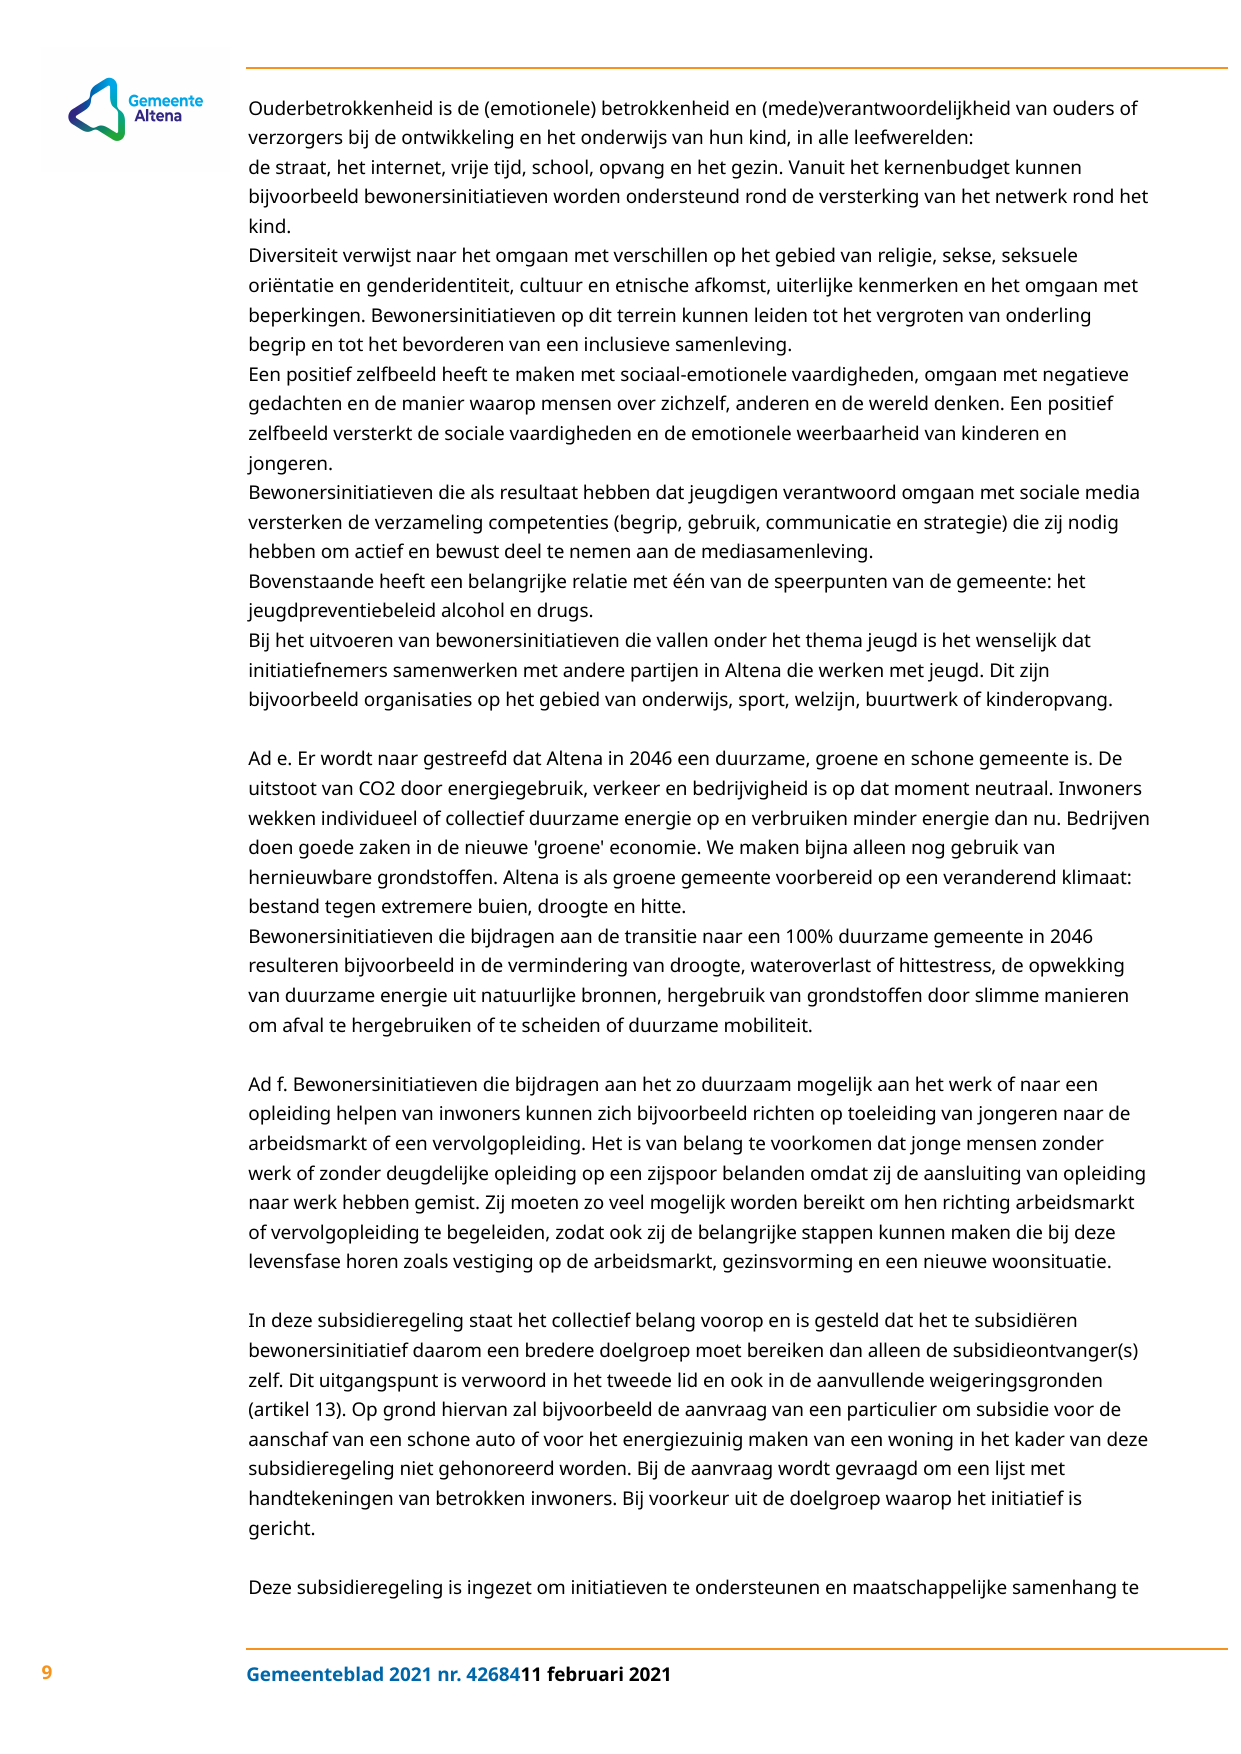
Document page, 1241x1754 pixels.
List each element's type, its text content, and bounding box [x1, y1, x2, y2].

text Een positief zelfbeeld heeft te maken met sociaal-emotionele vaardigheden, omgaan met negatieve gedachten en de manier waarop mensen over zichzelf, anderen en de wereld denken. Een positief zelfbeeld versterkt de sociale vaardigheden en de emotionele weerbaarheid van kinderen en jongeren. [248, 361, 1152, 476]
text Bewonersinitiatieven die als resultaat hebben dat jeugdigen verantwoord omgaan met sociale media versterken de verzameling competenties (begrip, gebruik, communicatie en strategie) die zij nodig hebben om actief en bewust deel te nemen aan de mediasamenleving. [248, 479, 1152, 564]
text Ouderbetrokkenheid is de (emotionele) betrokkenheid en (mede)verantwoordelijkheid van ouders of verzorgers bij de ontwikkeling en het onderwijs van hun kind, in alle leefwerelden: [248, 95, 1152, 150]
text Bewonersinitiatieven die bijdragen aan de transitie naar een 100% duurzame gemeente in 2046 resulteren bijvoorbeeld in de vermindering van droogte, wateroverlast of hittestress, de opwekking van duurzame energie uit natuurlijke bronnen, hergebruik van grondstoffen door slimme manieren om afval te hergebruiken of te scheiden of duurzame mobiliteit. [248, 923, 1152, 1038]
text Diversiteit verwijst naar het omgaan met verschillen op het gebied van religie, sekse, seksuele oriëntatie en genderidentiteit, cultuur en etnische afkomst, uiterlijke kenmerken en het omgaan met beperkingen. Bewonersinitiatieven op dit terrein kunnen leiden tot het vergroten van onderling begrip en tot het bevorderen van een inclusieve samenleving. [248, 243, 1152, 357]
text Bij het uitvoeren van bewonersinitiatieven die vallen onder het thema jeugd is het wenselijk dat initiatiefnemers samenwerken met andere partijen in Altena die werken met jeugd. Dit zijn bijvoorbeeld organisaties op het gebied van onderwijs, sport, welzijn, buurtwerk of kinderopvang. [248, 627, 1152, 712]
text In deze subsidieregeling staat het collectief belang voorop en is gesteld dat het te subsidiëren bewonersinitiatief daarom een bredere doelgroep moet bereiken dan alleen de subsidieontvanger(s) zelf. Dit uitgangspunt is verwoord in het tweede lid en ook in de aanvullende weigeringsgronden (artikel 13). Op grond hiervan zal bijvoorbeeld de aanvraag van een particulier om subsidie voor de aanschaf van een schone auto of voor het energiezuinig maken van een woning in het kader van deze subsidieregeling niet gehonoreerd worden. Bij de aanvraag wordt gevraagd om een lijst met handtekeningen van betrokken inwoners. Bij voorkeur uit de doelgroep waarop het initiatief is gericht. [248, 1308, 1152, 1541]
text Ad e. Er wordt naar gestreefd dat Altena in 2046 een duurzame, groene en schone gemeente is. De uitstoot van CO2 door energiegebruik, verkeer en bedrijvigheid is op dat moment neutraal. Inwoners wekken individueel of collectief duurzame energie op en verbruiken minder energie dan nu. Bedrijven doen goede zaken in de nieuwe 'groene' economie. We maken bijna alleen nog gebruik van hernieuwbare grondstoffen. Altena is als groene gemeente voorbereid op een veranderend klimaat: bestand tegen extremere buien, droogte en hitte. [248, 746, 1152, 919]
text Bovenstaande heeft een belangrijke relatie met één van de speerpunten van de gemeente: het jeugdpreventiebeleid alcohol en drugs. [248, 568, 1152, 623]
picture [41, 47, 231, 172]
text Ad f. Bewonersinitiatieven die bijdragen aan het zo duurzaam mogelijk aan het werk of naar een opleiding helpen van inwoners kunnen zich bijvoorbeeld richten op toeleiding van jongeren naar de arbeidsmarkt of een vervolgopleiding. Het is van belang te voorkomen dat jonge mensen zonder werk of zonder deugdelijke opleiding op een zijspoor belanden omdat zij de aansluiting van opleiding naar werk hebben gemist. Zij moeten zo veel mogelijk worden bereikt om hen richting arbeidsmarkt of vervolgopleiding te begeleiden, zodat ook zij de belangrijke stappen kunnen maken die bij deze levensfase horen zoals vestiging op de arbeidsmarkt, gezinsvorming en een nieuwe woonsituatie. [248, 1071, 1152, 1274]
text de straat, het internet, vrije tijd, school, opvang en het gezin. Vanuit het kernenbudget kunnen bijvoorbeeld bewonersinitiatieven worden ondersteund rond de versterking van het netwerk rond het kind. [248, 154, 1152, 239]
text Deze subsidieregeling is ingezet om initiatieven te ondersteunen en maatschappelijke samenhang te [248, 1574, 1152, 1600]
